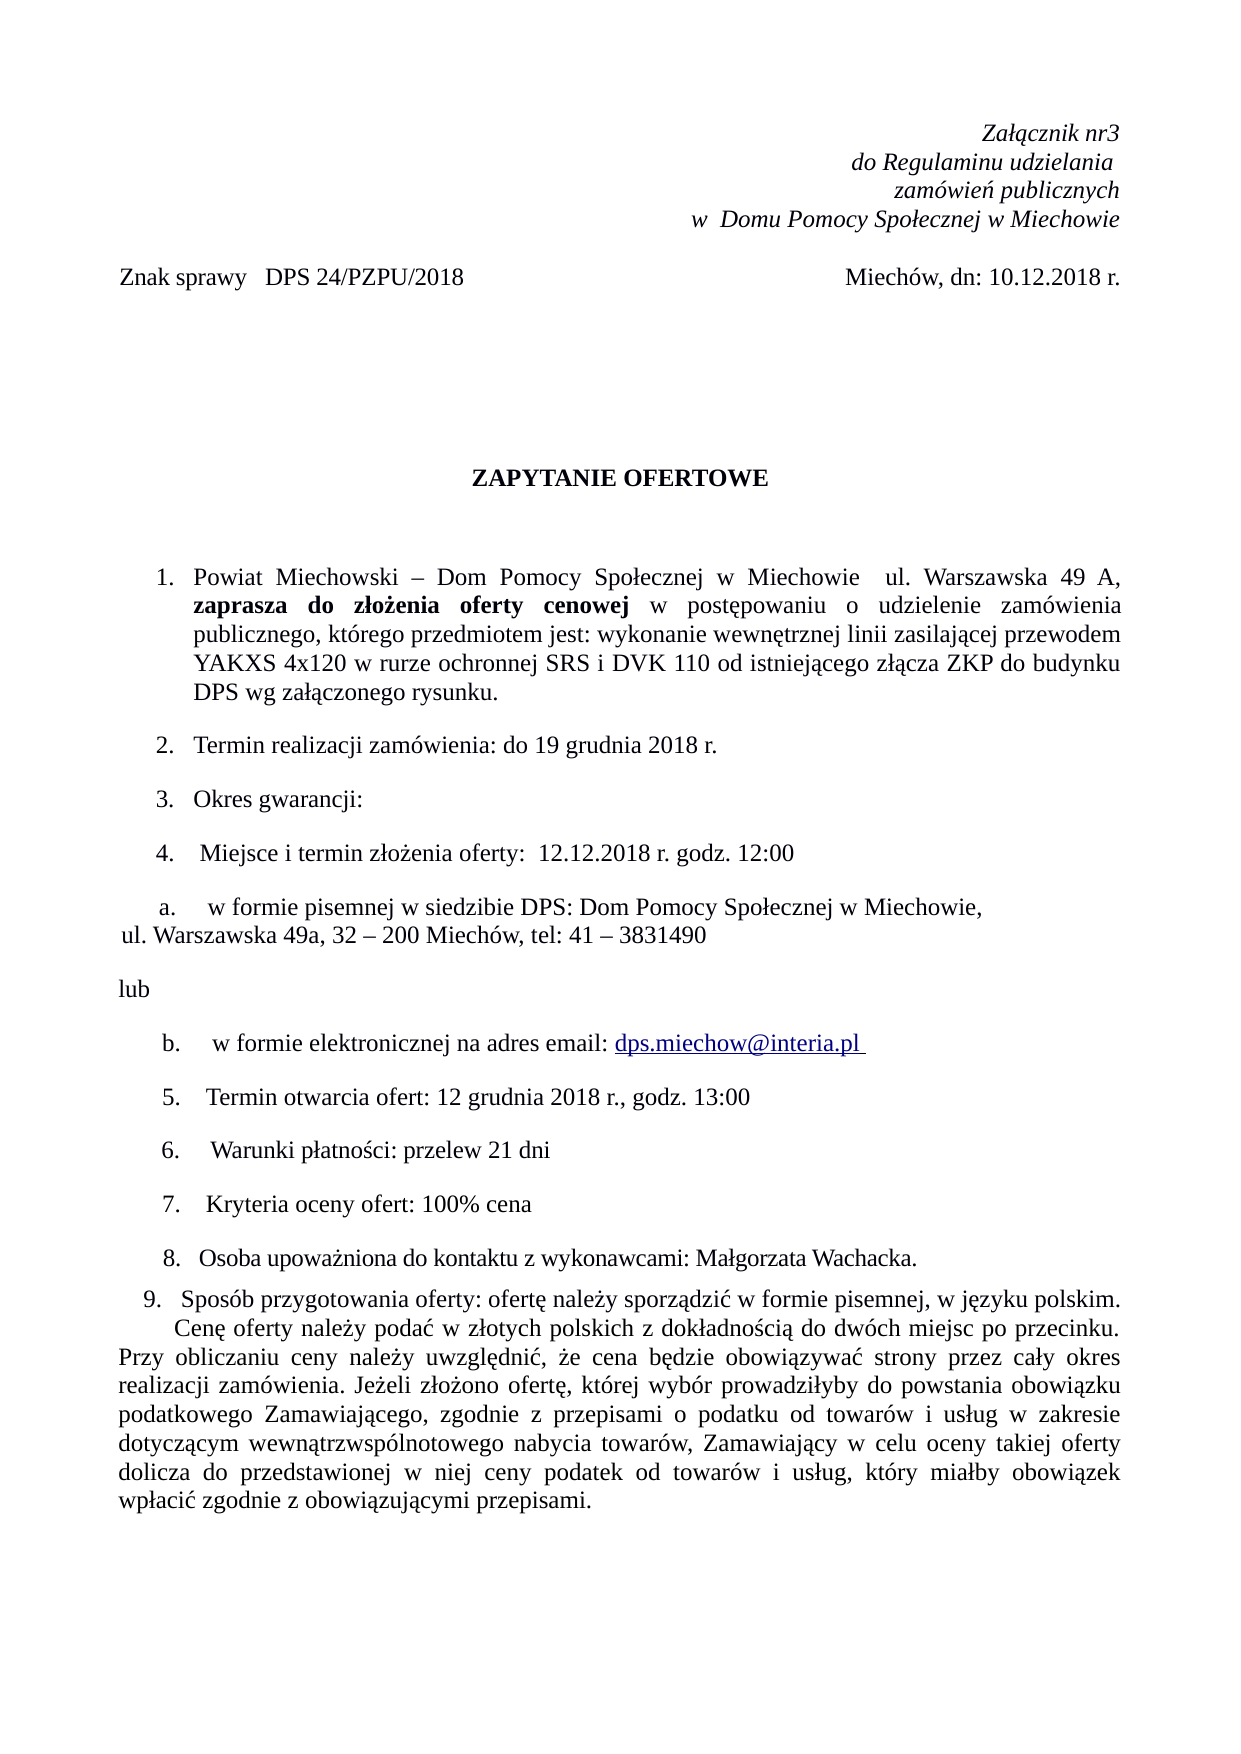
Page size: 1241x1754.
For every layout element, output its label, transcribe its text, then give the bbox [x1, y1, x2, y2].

list Termin realizacji zamówienia: do 19 grudnia 2018 r. [156, 730, 1122, 759]
text lub [118, 974, 1122, 1003]
text 9. Sposób przygotowania oferty: ofertę należy sporządzić w formie pisemnej, w języku polskim. [118, 1284, 1122, 1313]
text w Domu Pomocy Społecznej w Miechowie [118, 204, 1122, 233]
text ZAPYTANIE OFERTOWE [118, 463, 1122, 492]
list a. w formie pisemnej w siedzibie DPS: Dom Pomocy Społecznej w Miechowie, ul. Warszawska 49a, 32 – 200 Miechów, tel: 41 – 3831490 [121, 892, 1122, 949]
text 5. Termin otwarcia ofert: 12 grudnia 2018 r., godz. 13:00 [118, 1082, 1122, 1110]
list Miejsce i termin złożenia oferty: 12.12.2018 r. godz. 12:00 [156, 838, 1122, 867]
list Okres gwarancji: [156, 784, 1122, 813]
text Cenę oferty należy podać w złotych polskich z dokładnością do dwóch miejsc po przecinku. Przy obliczaniu ceny należy uwzględnić, że cena będzie obowiązywać strony przez cały okres realizacji zamówienia. Jeżeli złożono ofertę, której wybór prowadziłyby do powstania obowiązku podatkowego Zamawiającego, zgodnie z przepisami o podatku od towarów i usług w zakresie dotyczącym wewnątrzwspólnotowego nabycia towarów, Zamawiający w celu oceny takiej oferty dolicza do przedstawionej w niej ceny podatek od towarów i usług, który miałby obowiązek wpłacić zgodnie z obowiązującymi przepisami. [118, 1313, 1122, 1514]
list Powiat Miechowski – Dom Pomocy Społecznej w Miechowie ul. Warszawska 49 A, zaprasza do złożenia oferty cenowej w postępowaniu o udzielenie zamówienia publicznego, którego przedmiotem jest: wykonanie wewnętrznej linii zasilającej przewodem YAKXS 4x120 w rurze ochronnej SRS i DVK 110 od istniejącego złącza ZKP do budynku DPS wg załączonego rysunku. [156, 562, 1122, 705]
text Załącznik nr3 [118, 118, 1122, 147]
text 7. Kryteria oceny ofert: 100% cena [118, 1189, 1122, 1218]
text 6. Warunki płatności: przelew 21 dni [118, 1135, 1122, 1164]
text Znak sprawy DPS 24/PZPU/2018 Miechów, dn: 10.12.2018 r. [119, 262, 1122, 290]
text zamówień publicznych [118, 176, 1122, 204]
text do Regulaminu udzielania [118, 147, 1122, 176]
text 8. Osoba upoważniona do kontaktu z wykonawcami: Małgorzata Wachacka. [121, 1243, 1122, 1272]
text b. w formie elektronicznej na adres email: dps.miechow@interia.pl [118, 1028, 1122, 1057]
